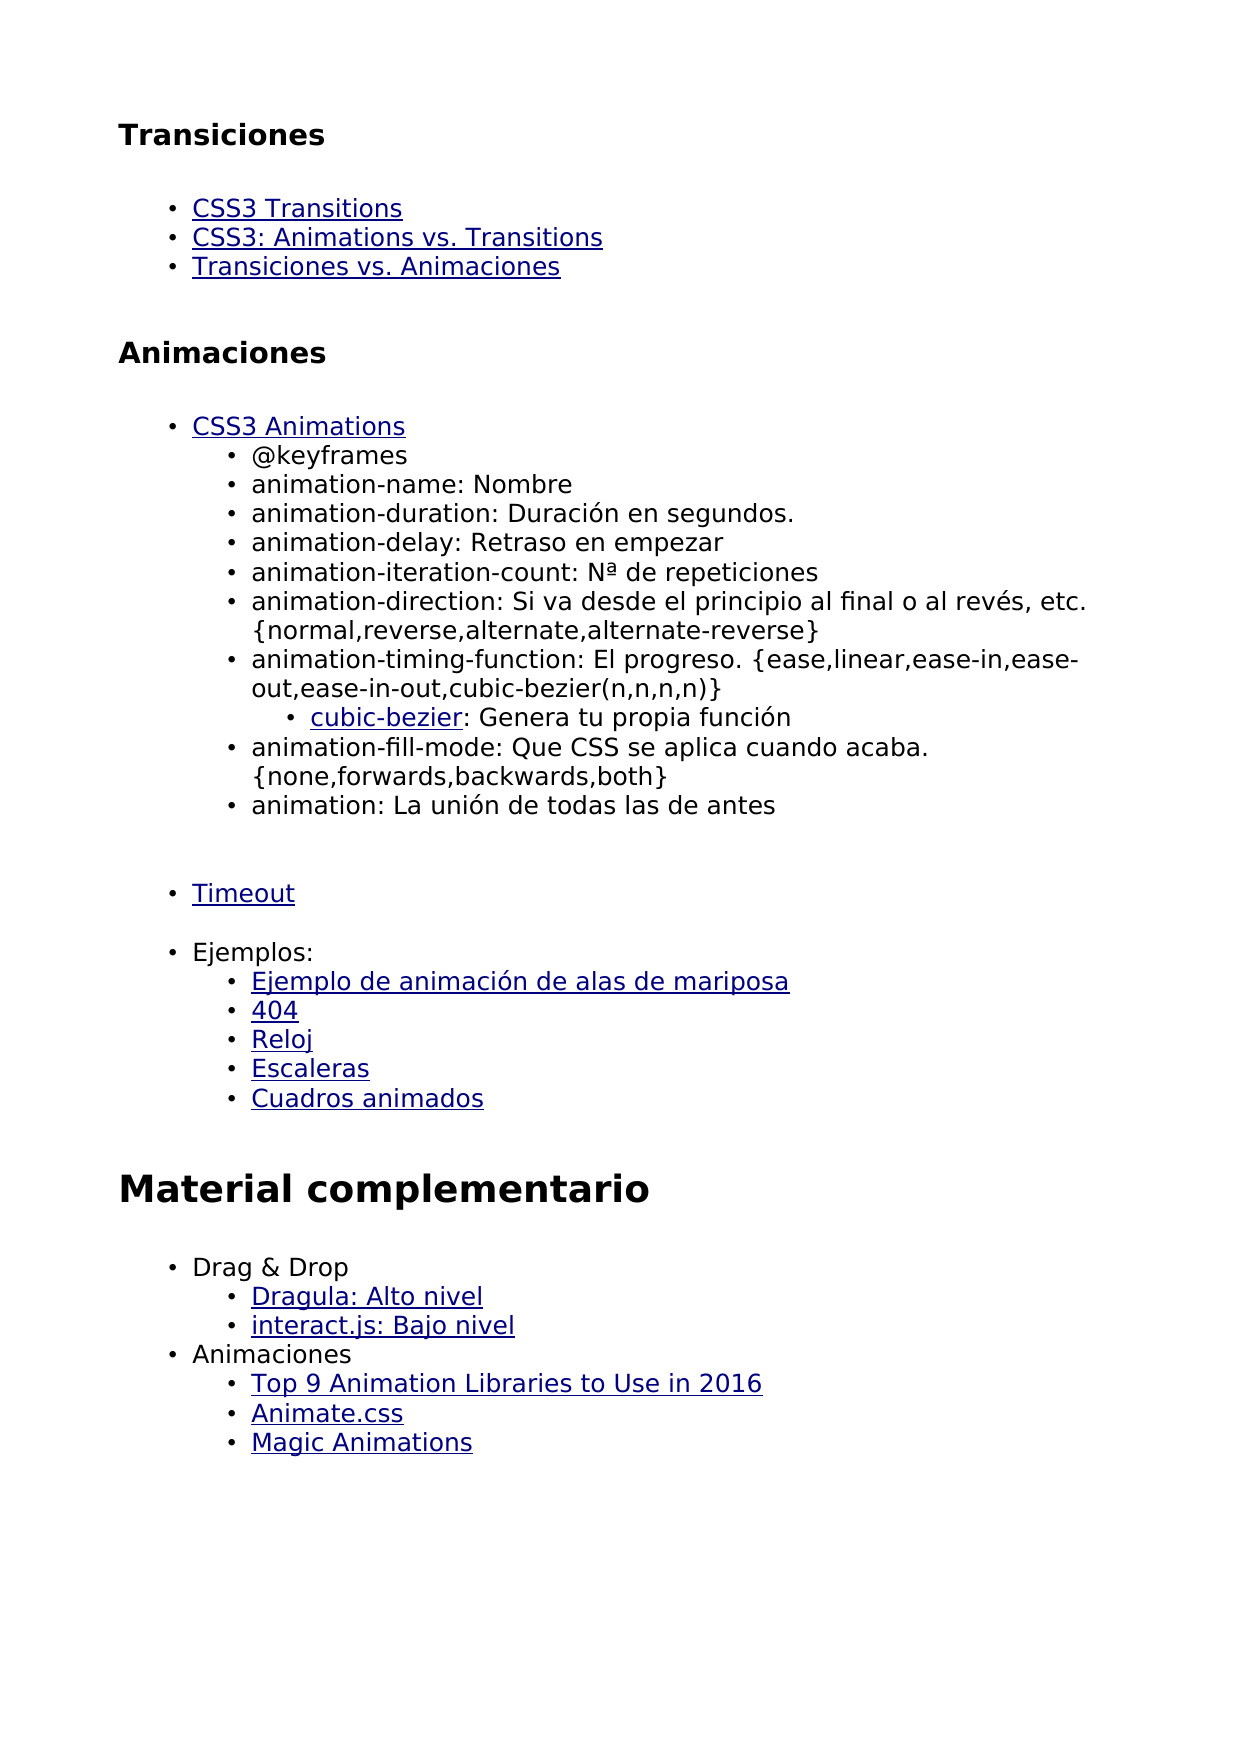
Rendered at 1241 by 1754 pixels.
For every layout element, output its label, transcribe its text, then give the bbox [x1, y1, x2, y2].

subtitle Transiciones [118, 118, 1122, 152]
list Animate.css [236, 1399, 1122, 1428]
list Ejemplos: [177, 938, 1122, 967]
list Reloj [236, 1025, 1122, 1054]
list animation-direction: Si va desde el principio al final o al revés, etc. {normal,reverse,alternate,alternate-reverse} [236, 587, 1122, 645]
list Transiciones vs. Animaciones [177, 252, 1122, 282]
list animation: La unión de todas las de antes [236, 791, 1122, 820]
list interact.js: Bajo nivel [236, 1311, 1122, 1341]
list Cuadros animados [236, 1084, 1122, 1113]
list Drag & Drop [177, 1253, 1122, 1282]
list animation-fill-mode: Que CSS se aplica cuando acaba. {none,forwards,backwards,both} [236, 733, 1122, 791]
list Dragula: Alto nivel [236, 1282, 1122, 1311]
list Escaleras [236, 1054, 1122, 1084]
list CSS3: Animations vs. Transitions [177, 223, 1122, 252]
list animation-name: Nombre [236, 470, 1122, 499]
list @keyframes [236, 441, 1122, 470]
list Ejemplo de animación de alas de mariposa [236, 967, 1122, 996]
list animation-iteration-count: Nª de repeticiones [236, 558, 1122, 587]
list animation-delay: Retraso en empezar [236, 529, 1122, 558]
list animation-duration: Duración en segundos. [236, 499, 1122, 529]
list CSS3 Animations [177, 412, 1122, 441]
list Animaciones [177, 1341, 1122, 1370]
list 404 [236, 996, 1122, 1025]
subtitle Animaciones [118, 336, 1122, 370]
list CSS3 Transitions [177, 194, 1122, 223]
list Magic Animations [236, 1428, 1122, 1457]
list Top 9 Animation Libraries to Use in 2016 [236, 1370, 1122, 1399]
subtitle Material complementario [118, 1167, 1122, 1211]
list Timeout [177, 879, 1122, 908]
list animation-timing-function: El progreso. {ease,linear,ease-in,ease-out,ease-in-out,cubic-bezier(n,n,n,n)} [236, 645, 1122, 704]
list cubic-bezier: Genera tu propia función [295, 704, 1122, 733]
